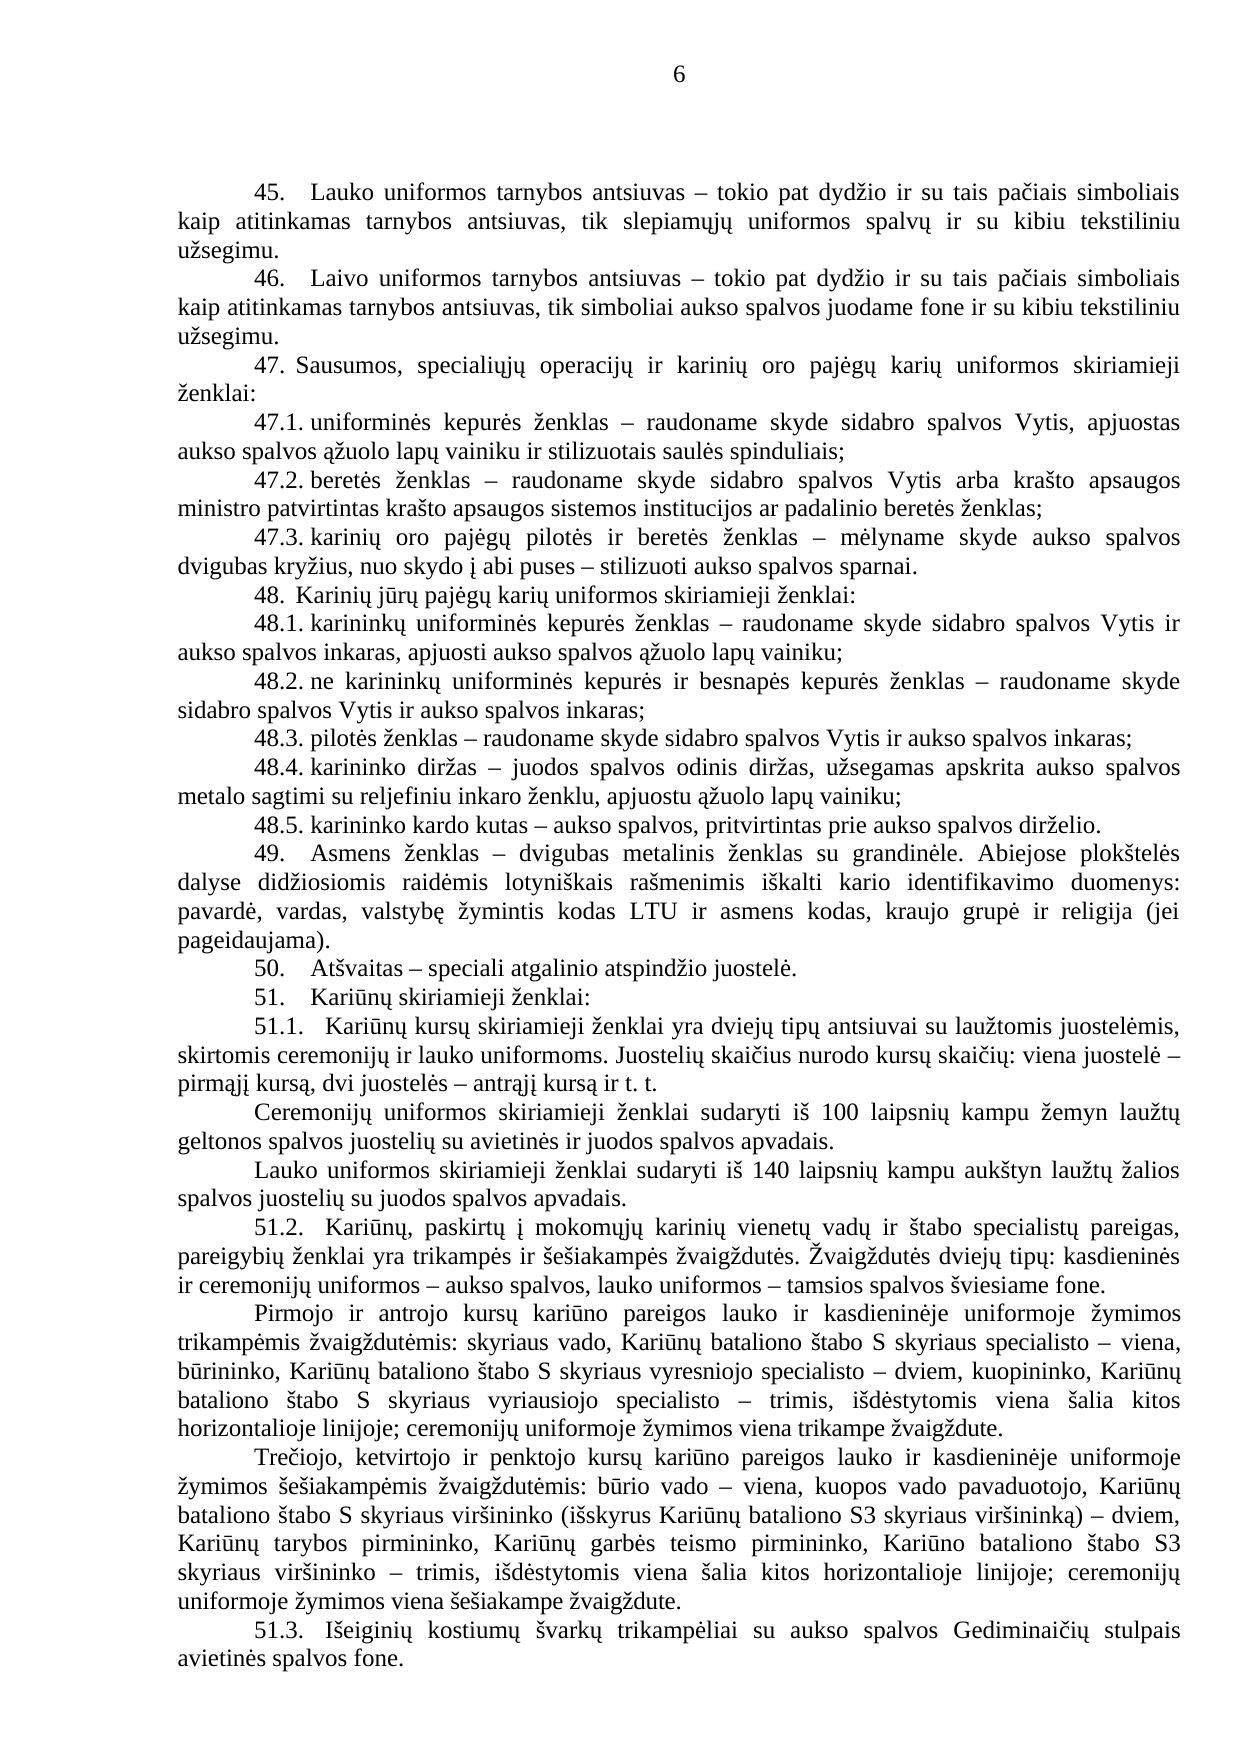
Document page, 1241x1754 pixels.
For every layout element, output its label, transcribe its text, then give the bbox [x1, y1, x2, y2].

text 50. Atšvaitas – speciali atgalinio atspindžio juostelė. [177, 953, 1181, 982]
text 47. Sausumos, specialiųjų operacijų ir karinių oro pajėgų karių uniformos skiriamieji ženklai: [177, 350, 1181, 407]
text 49. Asmens ženklas – dvigubas metalinis ženklas su grandinėle. Abiejose plokštelės dalyse didžiosiomis raidėmis lotyniškais rašmenimis iškalti kario identifikavimo duomenys: pavardė, vardas, valstybę žymintis kodas LTU ir asmens kodas, kraujo grupė ir religija (jei pageidaujama). [177, 838, 1181, 953]
text 48. Karinių jūrų pajėgų karių uniformos skiriamieji ženklai: [177, 580, 1181, 608]
text 51.3. Išeiginių kostiumų švarkų trikampėliai su aukso spalvos Gediminaičių stulpais avietinės spalvos fone. [177, 1615, 1181, 1672]
text 48.2. ne karininkų uniforminės kepurės ir besnapės kepurės ženklas – raudoname skyde sidabro spalvos Vytis ir aukso spalvos inkaras; [177, 666, 1181, 723]
text 47.1. uniforminės kepurės ženklas – raudoname skyde sidabro spalvos Vytis, apjuostas aukso spalvos ąžuolo lapų vainiku ir stilizuotais saulės spinduliais; [177, 407, 1181, 465]
text 48.1. karininkų uniforminės kepurės ženklas – raudoname skyde sidabro spalvos Vytis ir aukso spalvos inkaras, apjuosti aukso spalvos ąžuolo lapų vainiku; [177, 608, 1181, 666]
text 48.3. pilotės ženklas – raudoname skyde sidabro spalvos Vytis ir aukso spalvos inkaras; [177, 723, 1181, 752]
text 45. Lauko uniformos tarnybos antsiuvas – tokio pat dydžio ir su tais pačiais simboliais kaip atitinkamas tarnybos antsiuvas, tik slepiamųjų uniformos spalvų ir su kibiu tekstiliniu užsegimu. [177, 177, 1181, 263]
text Pirmojo ir antrojo kursų kariūno pareigos lauko ir kasdieninėje uniformoje žymimos trikampėmis žvaigždutėmis: skyriaus vado, Kariūnų bataliono štabo S skyriaus specialisto – viena, būrininko, Kariūnų bataliono štabo S skyriaus vyresniojo specialisto – dviem, kuopininko, Kariūnų bataliono štabo S skyriaus vyriausiojo specialisto – trimis, išdėstytomis viena šalia kitos horizontalioje linijoje; ceremonijų uniformoje žymimos viena trikampe žvaigždute. [177, 1298, 1181, 1442]
text 47.3. karinių oro pajėgų pilotės ir beretės ženklas – mėlyname skyde aukso spalvos dvigubas kryžius, nuo skydo į abi puses – stilizuoti aukso spalvos sparnai. [177, 522, 1181, 580]
text Trečiojo, ketvirtojo ir penktojo kursų kariūno pareigos lauko ir kasdieninėje uniformoje žymimos šešiakampėmis žvaigždutėmis: būrio vado – viena, kuopos vado pavaduotojo, Kariūnų bataliono štabo S skyriaus viršininko (išskyrus Kariūnų bataliono S3 skyriaus viršininką) – dviem, Kariūnų tarybos pirmininko, Kariūnų garbės teismo pirmininko, Kariūno bataliono štabo S3 skyriaus viršininko – trimis, išdėstytomis viena šalia kitos horizontalioje linijoje; ceremonijų uniformoje žymimos viena šešiakampe žvaigždute. [177, 1442, 1181, 1615]
text 47.2. beretės ženklas – raudoname skyde sidabro spalvos Vytis arba krašto apsaugos ministro patvirtintas krašto apsaugos sistemos institucijos ar padalinio beretės ženklas; [177, 465, 1181, 522]
text Lauko uniformos skiriamieji ženklai sudaryti iš 140 laipsnių kampu aukštyn laužtų žalios spalvos juostelių su juodos spalvos apvadais. [177, 1155, 1181, 1212]
text 48.5. karininko kardo kutas – aukso spalvos, pritvirtintas prie aukso spalvos dirželio. [177, 810, 1181, 838]
text 46. Laivo uniformos tarnybos antsiuvas – tokio pat dydžio ir su tais pačiais simboliais kaip atitinkamas tarnybos antsiuvas, tik simboliai aukso spalvos juodame fone ir su kibiu tekstiliniu užsegimu. [177, 263, 1181, 350]
text 51. Kariūnų skiriamieji ženklai: [177, 982, 1181, 1011]
text 48.4. karininko diržas – juodos spalvos odinis diržas, užsegamas apskrita aukso spalvos metalo sagtimi su reljefiniu inkaro ženklu, apjuostu ąžuolo lapų vainiku; [177, 752, 1181, 810]
text Ceremonijų uniformos skiriamieji ženklai sudaryti iš 100 laipsnių kampu žemyn laužtų geltonos spalvos juostelių su avietinės ir juodos spalvos apvadais. [177, 1097, 1181, 1155]
text 51.1. Kariūnų kursų skiriamieji ženklai yra dviejų tipų antsiuvai su laužtomis juostelėmis, skirtomis ceremonijų ir lauko uniformoms. Juostelių skaičius nurodo kursų skaičių: viena juostelė – pirmąjį kursą, dvi juostelės – antrąjį kursą ir t. t. [177, 1011, 1181, 1097]
text 51.2. Kariūnų, paskirtų į mokomųjų karinių vienetų vadų ir štabo specialistų pareigas, pareigybių ženklai yra trikampės ir šešiakampės žvaigždutės. Žvaigždutės dviejų tipų: kasdieninės ir ceremonijų uniformos – aukso spalvos, lauko uniformos – tamsios spalvos šviesiame fone. [177, 1212, 1181, 1298]
